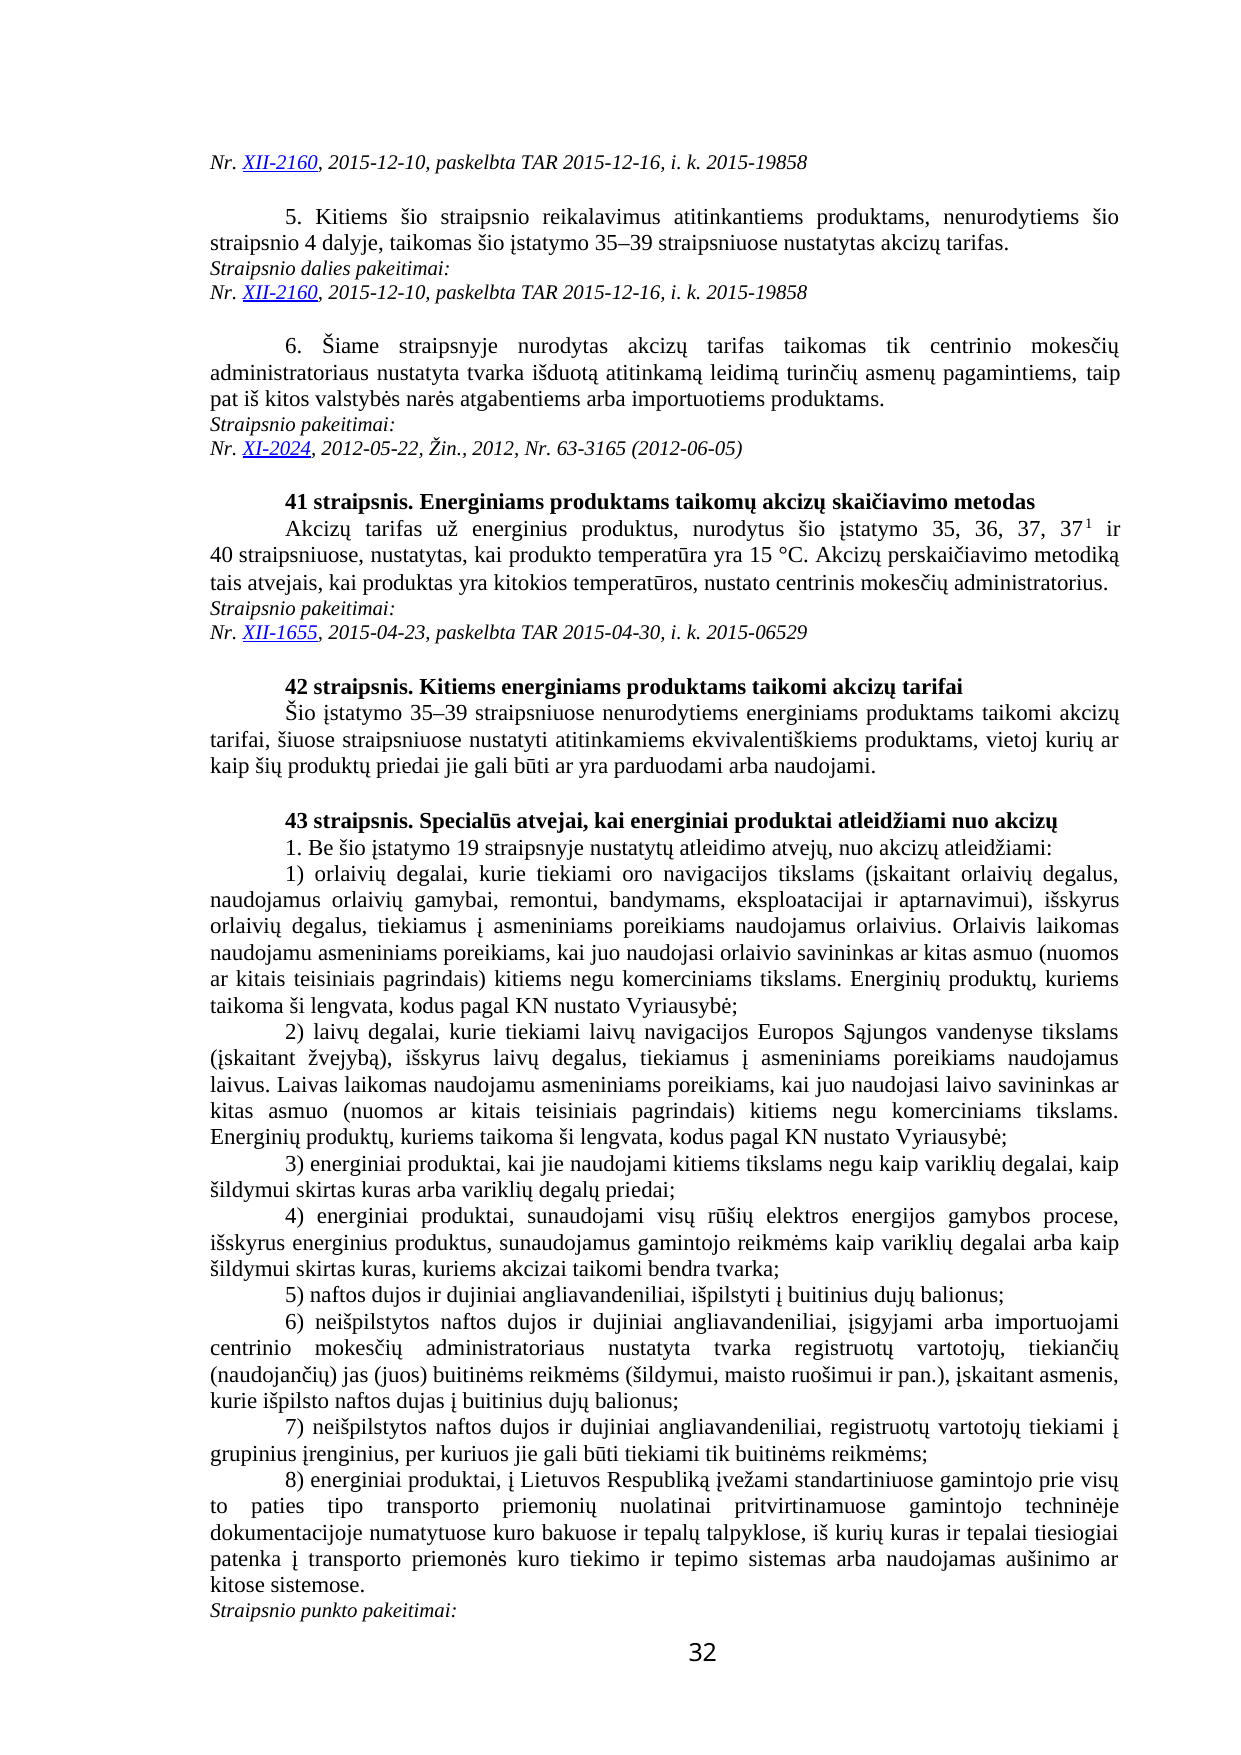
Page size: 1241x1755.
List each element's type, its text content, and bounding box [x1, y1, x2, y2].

text Nr. XII-1655, 2015-04-23, paskelbta TAR 2015-04-30, i. k. 2015-06529 [210, 620, 1120, 644]
text 5) naftos dujos ir dujiniai angliavandeniliai, išpilstyti į buitinius dujų balionus; [210, 1282, 1120, 1308]
text 43 straipsnis. Specialūs atvejai, kai energiniai produktai atleidžiami nuo akcizų [285, 807, 1120, 833]
text 7) neišpilstytos naftos dujos ir dujiniai angliavandeniliai, registruotų vartotojų tiekiami į grupinius įrenginius, per kuriuos jie gali būti tiekiami tik buitinėms reikmėms; [210, 1413, 1120, 1466]
text 42 straipsnis. Kitiems energiniams produktams taikomi akcizų tarifai [210, 673, 1120, 699]
text Nr. XII-2160, 2015-12-10, paskelbta TAR 2015-12-16, i. k. 2015-19858 [210, 279, 1120, 304]
text 1) orlaivių degalai, kurie tiekiami oro navigacijos tikslams (įskaitant orlaivių degalus, naudojamus orlaivių gamybai, remontui, bandymams, eksploatacijai ir aptarnavimui), išskyrus orlaivių degalus, tiekiamus į asmeniniams poreikiams naudojamus orlaivius. Orlaivis laikomas naudojamu asmeniniams poreikiams, kai juo naudojasi orlaivio savininkas ar kitas asmuo (nuomos ar kitais teisiniais pagrindais) kitiems negu komerciniams tikslams. Energinių produktų, kuriems taikoma ši lengvata, kodus pagal KN nustato Vyriausybė; [210, 860, 1120, 1018]
text Nr. XII-2160, 2015-12-10, paskelbta TAR 2015-12-16, i. k. 2015-19858 [210, 150, 1120, 174]
text Akcizų tarifas už energinius produktus, nurodytus šio įstatymo 35, 36, 37, 371 ir 40 straipsniuose, nustatytas, kai produkto temperatūra yra 15 °C. Akcizų perskaičiavimo metodiką tais atvejais, kai produktas yra kitokios temperatūros, nustato centrinis mokesčių administratorius. [210, 515, 1120, 596]
text 41 straipsnis. Energiniams produktams taikomų akcizų skaičiavimo metodas [210, 488, 1120, 515]
text 5. Kitiems šio straipsnio reikalavimus atitinkantiems produktams, nenurodytiems šio straipsnio 4 dalyje, taikomas šio įstatymo 35–39 straipsniuose nustatytas akcizų tarifas. [210, 203, 1120, 256]
text Straipsnio pakeitimai: [210, 411, 1120, 436]
text 3) energiniai produktai, kai jie naudojami kitiems tikslams negu kaip variklių degalai, kaip šildymui skirtas kuras arba variklių degalų priedai; [210, 1150, 1120, 1202]
text Nr. XI-2024, 2012-05-22, Žin., 2012, Nr. 63-3165 (2012-06-05) [210, 436, 1120, 459]
text 8) energiniai produktai, į Lietuvos Respubliką įvežami standartiniuose gamintojo prie visų to paties tipo transporto priemonių nuolatinai pritvirtinamuose gamintojo techninėje dokumentacijoje numatytuose kuro bakuose ir tepalų talpyklose, iš kurių kuras ir tepalai tiesiogiai patenka į transporto priemonės kuro tiekimo ir tepimo sistemas arba naudojamas aušinimo ar kitose sistemose. [210, 1466, 1120, 1598]
text Straipsnio punkto pakeitimai: [210, 1598, 1120, 1622]
text 6. Šiame straipsnyje nurodytas akcizų tarifas taikomas tik centrinio mokesčių administratoriaus nustatyta tvarka išduotą atitinkamą leidimą turinčių asmenų pagamintiems, taip pat iš kitos valstybės narės atgabentiems arba importuotiems produktams. [210, 332, 1120, 411]
text Straipsnio dalies pakeitimai: [210, 256, 1120, 279]
text Šio įstatymo 35–39 straipsniuose nenurodytiems energiniams produktams taikomi akcizų tarifai, šiuose straipsniuose nustatyti atitinkamiems ekvivalentiškiems produktams, vietoj kurių ar kaip šių produktų priedai jie gali būti ar yra parduodami arba naudojami. [210, 699, 1120, 778]
text 1. Be šio įstatymo 19 straipsnyje nustatytų atleidimo atvejų, nuo akcizų atleidžiami: [210, 833, 1120, 860]
text 2) laivų degalai, kurie tiekiami laivų navigacijos Europos Sąjungos vandenyse tikslams (įskaitant žvejybą), išskyrus laivų degalus, tiekiamus į asmeniniams poreikiams naudojamus laivus. Laivas laikomas naudojamu asmeniniams poreikiams, kai juo naudojasi laivo savininkas ar kitas asmuo (nuomos ar kitais teisiniais pagrindais) kitiems negu komerciniams tikslams. Energinių produktų, kuriems taikoma ši lengvata, kodus pagal KN nustato Vyriausybė; [210, 1018, 1120, 1150]
text 6) neišpilstytos naftos dujos ir dujiniai angliavandeniliai, įsigyjami arba importuojami centrinio mokesčių administratoriaus nustatyta tvarka registruotų vartotojų, tiekiančių (naudojančių) jas (juos) buitinėms reikmėms (šildymui, maisto ruošimui ir pan.), įskaitant asmenis, kurie išpilsto naftos dujas į buitinius dujų balionus; [210, 1308, 1120, 1413]
text 4) energiniai produktai, sunaudojami visų rūšių elektros energijos gamybos procese, išskyrus energinius produktus, sunaudojamus gamintojo reikmėms kaip variklių degalai arba kaip šildymui skirtas kuras, kuriems akcizai taikomi bendra tvarka; [210, 1202, 1120, 1282]
text Straipsnio pakeitimai: [210, 596, 1120, 620]
